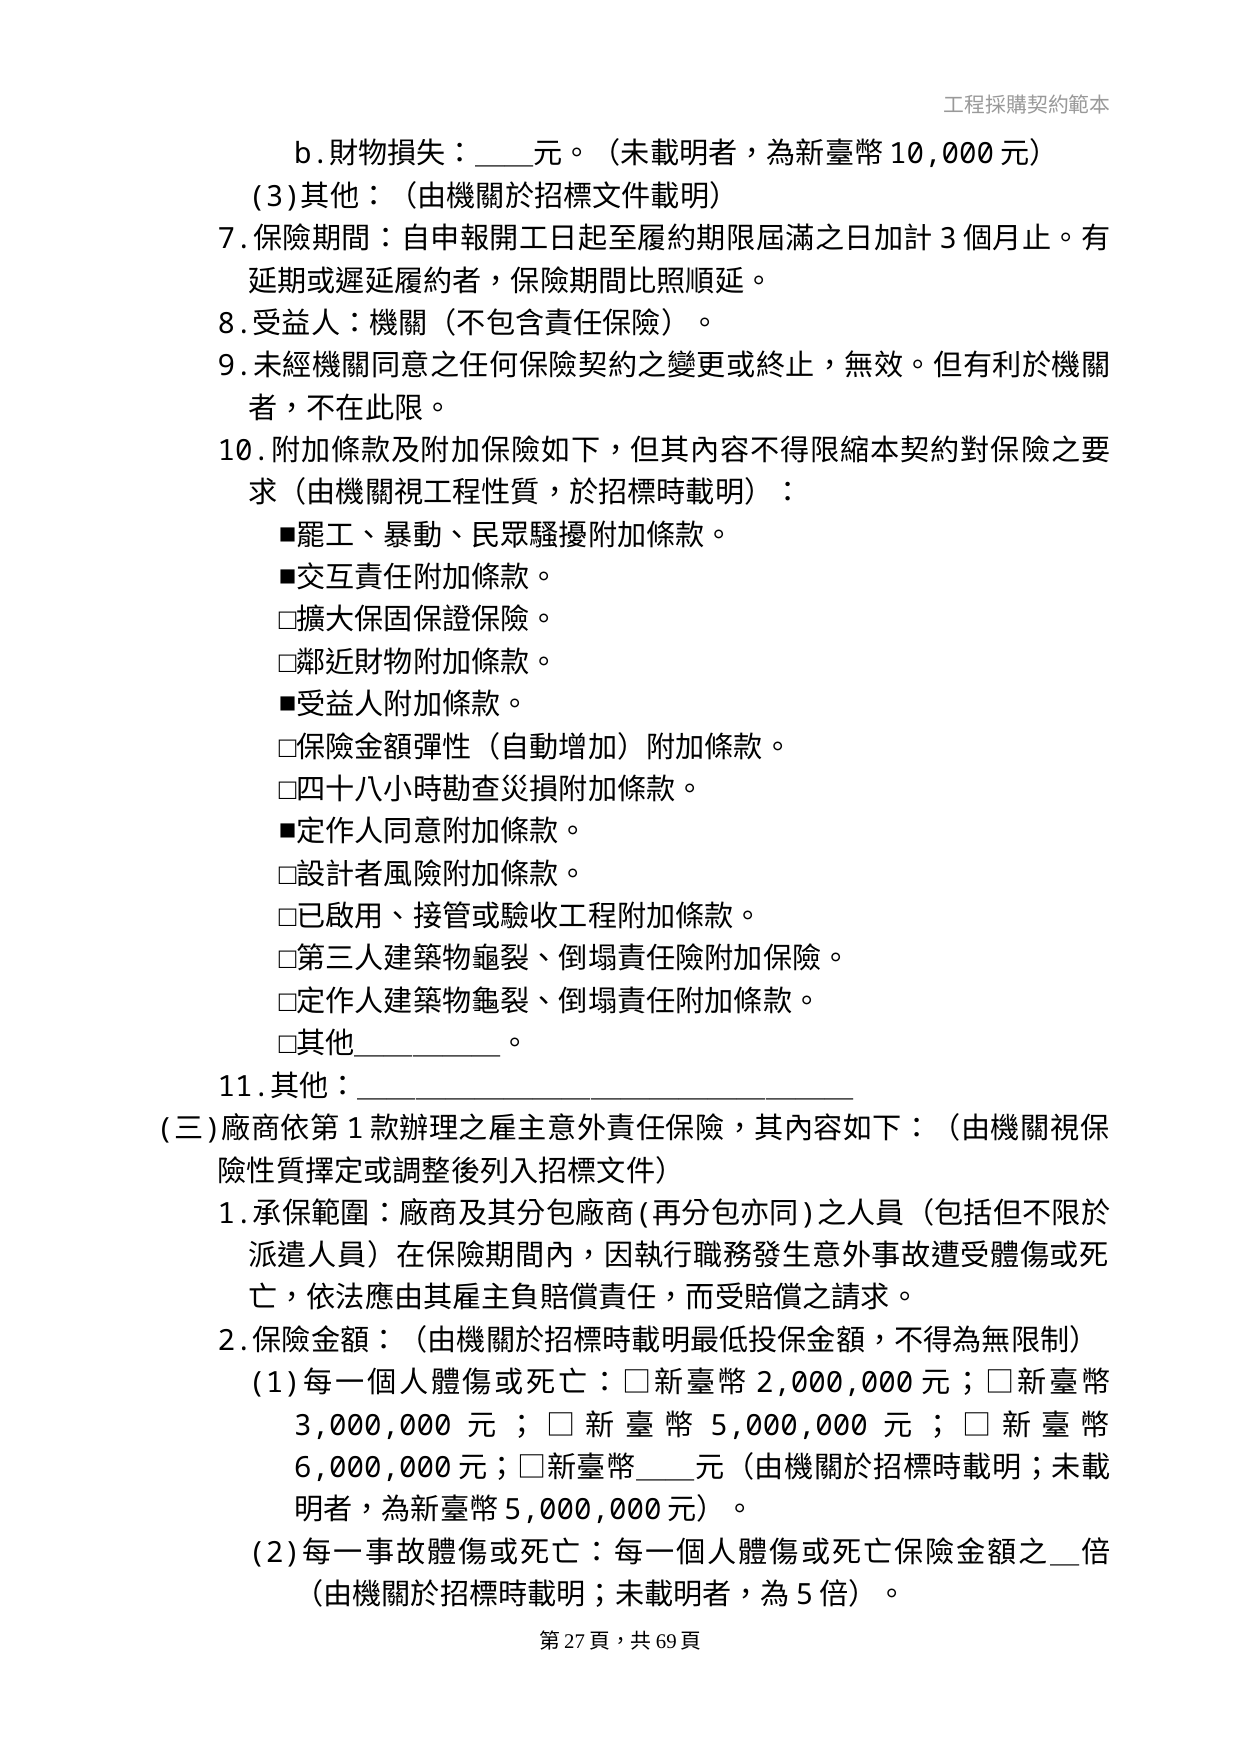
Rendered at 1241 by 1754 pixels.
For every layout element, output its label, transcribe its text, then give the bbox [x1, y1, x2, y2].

text ■罷工、暴動、民眾騷擾附加條款。 [279, 511, 1110, 553]
text 7.保險期間：自申報開工日起至履約期限屆滿之日加計3個月止。有延期或遲延履約者，保險期間比照順延。 [217, 215, 1110, 299]
text 8.受益人：機關（不包含責任保險）。 [217, 299, 1110, 342]
text □定作人建築物龜裂、倒塌責任附加條款。 [279, 977, 1110, 1020]
text □保險金額彈性（自動增加）附加條款。 [279, 723, 1110, 766]
text (3)其他：（由機關於招標文件載明） [248, 172, 1110, 215]
text □第三人建築物龜裂、倒塌責任險附加保險。 [279, 935, 1110, 977]
text 2.保險金額：（由機關於招標時載明最低投保金額，不得為無限制） [217, 1316, 1110, 1359]
text (三)廠商依第1款辦理之雇主意外責任保險，其內容如下：（由機關視保險性質擇定或調整後列入招標文件） [156, 1105, 1110, 1189]
text □四十八小時勘查災損附加條款。 [279, 766, 1110, 808]
text □鄰近財物附加條款。 [279, 638, 1110, 681]
text 10.附加條款及附加保險如下，但其內容不得限縮本契約對保險之要求（由機關視工程性質，於招標時載明）： [217, 426, 1110, 511]
text 11.其他：＿＿＿＿＿＿＿＿＿＿＿＿＿＿＿＿＿ [217, 1062, 1110, 1105]
text □已啟用、接管或驗收工程附加條款。 [279, 893, 1110, 935]
text ■受益人附加條款。 [279, 681, 1110, 723]
text 1.承保範圍：廠商及其分包廠商(再分包亦同)之人員（包括但不限於派遣人員）在保險期間內，因執行職務發生意外事故遭受體傷或死亡，依法應由其雇主負賠償責任，而受賠償之請求。 [217, 1189, 1110, 1316]
text 9.未經機關同意之任何保險契約之變更或終止，無效。但有利於機關者，不在此限。 [217, 342, 1110, 426]
text b.財物損失：＿＿元。（未載明者，為新臺幣10,000元） [294, 130, 1110, 172]
text □設計者風險附加條款。 [279, 850, 1110, 893]
text (1)每一個人體傷或死亡：□新臺幣2,000,000元；□新臺幣3,000,000元；□新臺幣5,000,000元；□新臺幣6,000,000元；□新臺幣＿＿元（由機關於招標時載明；未載明者，為新臺幣5,000,000元）。 [248, 1359, 1110, 1528]
text □其他＿＿＿＿＿。 [279, 1020, 1110, 1062]
text ■交互責任附加條款。 [279, 553, 1110, 596]
text □擴大保固保證保險。 [279, 596, 1110, 638]
text ■定作人同意附加條款。 [279, 808, 1110, 850]
text (2)每一事故體傷或死亡：每一個人體傷或死亡保險金額之＿倍（由機關於招標時載明；未載明者，為5倍）。 [248, 1528, 1110, 1613]
